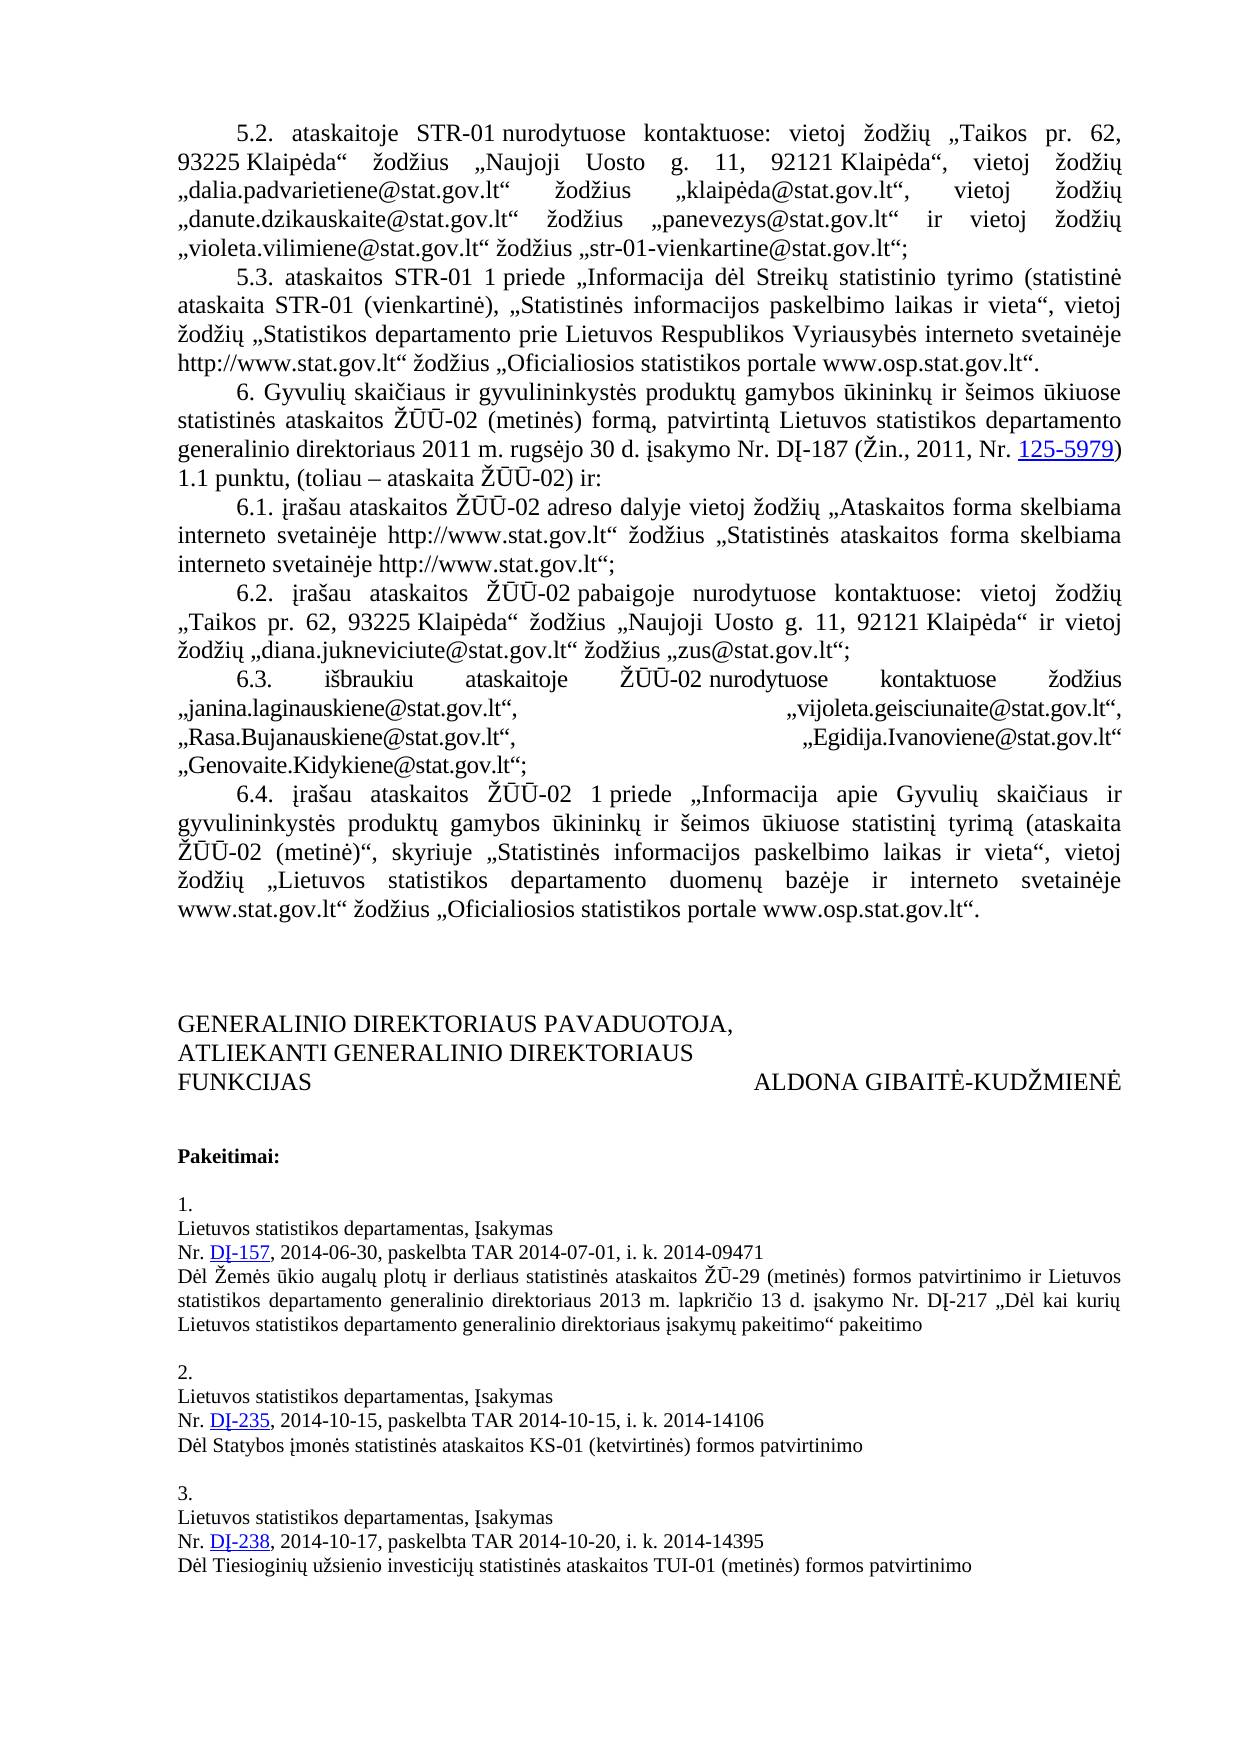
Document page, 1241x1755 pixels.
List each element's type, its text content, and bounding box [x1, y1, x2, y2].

text Lietuvos statistikos departamentas, Įsakymas [177, 1384, 1122, 1408]
text 6.1. įrašau ataskaitos ŽŪŪ-02 adreso dalyje vietoj žodžių „Ataskaitos forma skelbiama interneto svetainėje http://www.stat.gov.lt“ žodžius „Statistinės ataskaitos forma skelbiama interneto svetainėje http://www.stat.gov.lt“; [177, 492, 1122, 578]
text Nr. DĮ-235, 2014-10-15, paskelbta TAR 2014-10-15, i. k. 2014-14106 [177, 1408, 1122, 1432]
text 6.2. įrašau ataskaitos ŽŪŪ-02 pabaigoje nurodytuose kontaktuose: vietoj žodžių „Taikos pr. 62, 93225 Klaipėda“ žodžius „Naujoji Uosto g. 11, 92121 Klaipėda“ ir vietoj žodžių „diana.jukneviciute@stat.gov.lt“ žodžius „zus@stat.gov.lt“; [177, 578, 1122, 664]
text Pakeitimai: [177, 1144, 1122, 1168]
text Dėl Tiesioginių užsienio investicijų statistinės ataskaitos TUI-01 (metinės) formos patvirtinimo [177, 1553, 1122, 1577]
text 6.4. įrašau ataskaitos ŽŪŪ-02 1 priede „Informacija apie Gyvulių skaičiaus ir gyvulininkystės produktų gamybos ūkininkų ir šeimos ūkiuose statistinį tyrimą (ataskaita ŽŪŪ-02 (metinė)“, skyriuje „Statistinės informacijos paskelbimo laikas ir vieta“, vietoj žodžių „Lietuvos statistikos departamento duomenų bazėje ir interneto svetainėje www.stat.gov.lt“ žodžius „Oficialiosios statistikos portale www.osp.stat.gov.lt“. [177, 779, 1122, 923]
text Dėl Žemės ūkio augalų plotų ir derliaus statistinės ataskaitos ŽŪ-29 (metinės) formos patvirtinimo ir Lietuvos statistikos departamento generalinio direktoriaus 2013 m. lapkričio 13 d. įsakymo Nr. DĮ-217 „Dėl kai kurių Lietuvos statistikos departamento generalinio direktoriaus įsakymų pakeitimo“ pakeitimo [177, 1264, 1122, 1336]
text 5.3. ataskaitos STR-01 1 priede „Informacija dėl Streikų statistinio tyrimo (statistinė ataskaita STR-01 (vienkartinė), „Statistinės informacijos paskelbimo laikas ir vieta“, vietoj žodžių „Statistikos departamento prie Lietuvos Respublikos Vyriausybės interneto svetainėje http://www.stat.gov.lt“ žodžius „Oficialiosios statistikos portale www.osp.stat.gov.lt“. [177, 262, 1122, 377]
text 3. [177, 1481, 1122, 1505]
text 6.3. išbraukiu ataskaitoje ŽŪŪ-02 nurodytuose kontaktuose žodžius „janina.laginauskiene@stat.gov.lt“, „vijoleta.geisciunaite@stat.gov.lt“, „Rasa.Bujanauskiene@stat.gov.lt“, „Egidija.Ivanoviene@stat.gov.lt“ „Genovaite.Kidykiene@stat.gov.lt“; [177, 664, 1122, 779]
text Lietuvos statistikos departamentas, Įsakymas [177, 1216, 1122, 1240]
text 5.2. ataskaitoje STR-01 nurodytuose kontaktuose: vietoj žodžių „Taikos pr. 62, 93225 Klaipėda“ žodžius „Naujoji Uosto g. 11, 92121 Klaipėda“, vietoj žodžių „dalia.padvarietiene@stat.gov.lt“ žodžius „klaipėda@stat.gov.lt“, vietoj žodžių „danute.dzikauskaite@stat.gov.lt“ žodžius „panevezys@stat.gov.lt“ ir vietoj žodžių „violeta.vilimiene@stat.gov.lt“ žodžius „str-01-vienkartine@stat.gov.lt“; [177, 118, 1122, 262]
text Dėl Statybos įmonės statistinės ataskaitos KS-01 (ketvirtinės) formos patvirtinimo [177, 1432, 1122, 1457]
text funkcijas Aldona Gibaitė-Kudžmienė [177, 1067, 1122, 1096]
text Nr. DĮ-157, 2014-06-30, paskelbta TAR 2014-07-01, i. k. 2014-09471 [177, 1240, 1122, 1264]
text Nr. DĮ-238, 2014-10-17, paskelbta TAR 2014-10-20, i. k. 2014-14395 [177, 1529, 1122, 1553]
text Lietuvos statistikos departamentas, Įsakymas [177, 1505, 1122, 1529]
text 1. [177, 1192, 1122, 1216]
text Generalinio direktoriaus pavaduotoja, [177, 1009, 1122, 1038]
text 6. Gyvulių skaičiaus ir gyvulininkystės produktų gamybos ūkininkų ir šeimos ūkiuose statistinės ataskaitos ŽŪŪ-02 (metinės) formą, patvirtintą Lietuvos statistikos departamento generalinio direktoriaus 2011 m. rugsėjo 30 d. įsakymo Nr. DĮ-187 (Žin., 2011, Nr. 125-5979) 1.1 punktu, (toliau – ataskaita ŽŪŪ-02) ir: [177, 377, 1122, 492]
text atliekanti generalinio direktoriaus [177, 1038, 1122, 1067]
text 2. [177, 1360, 1122, 1384]
